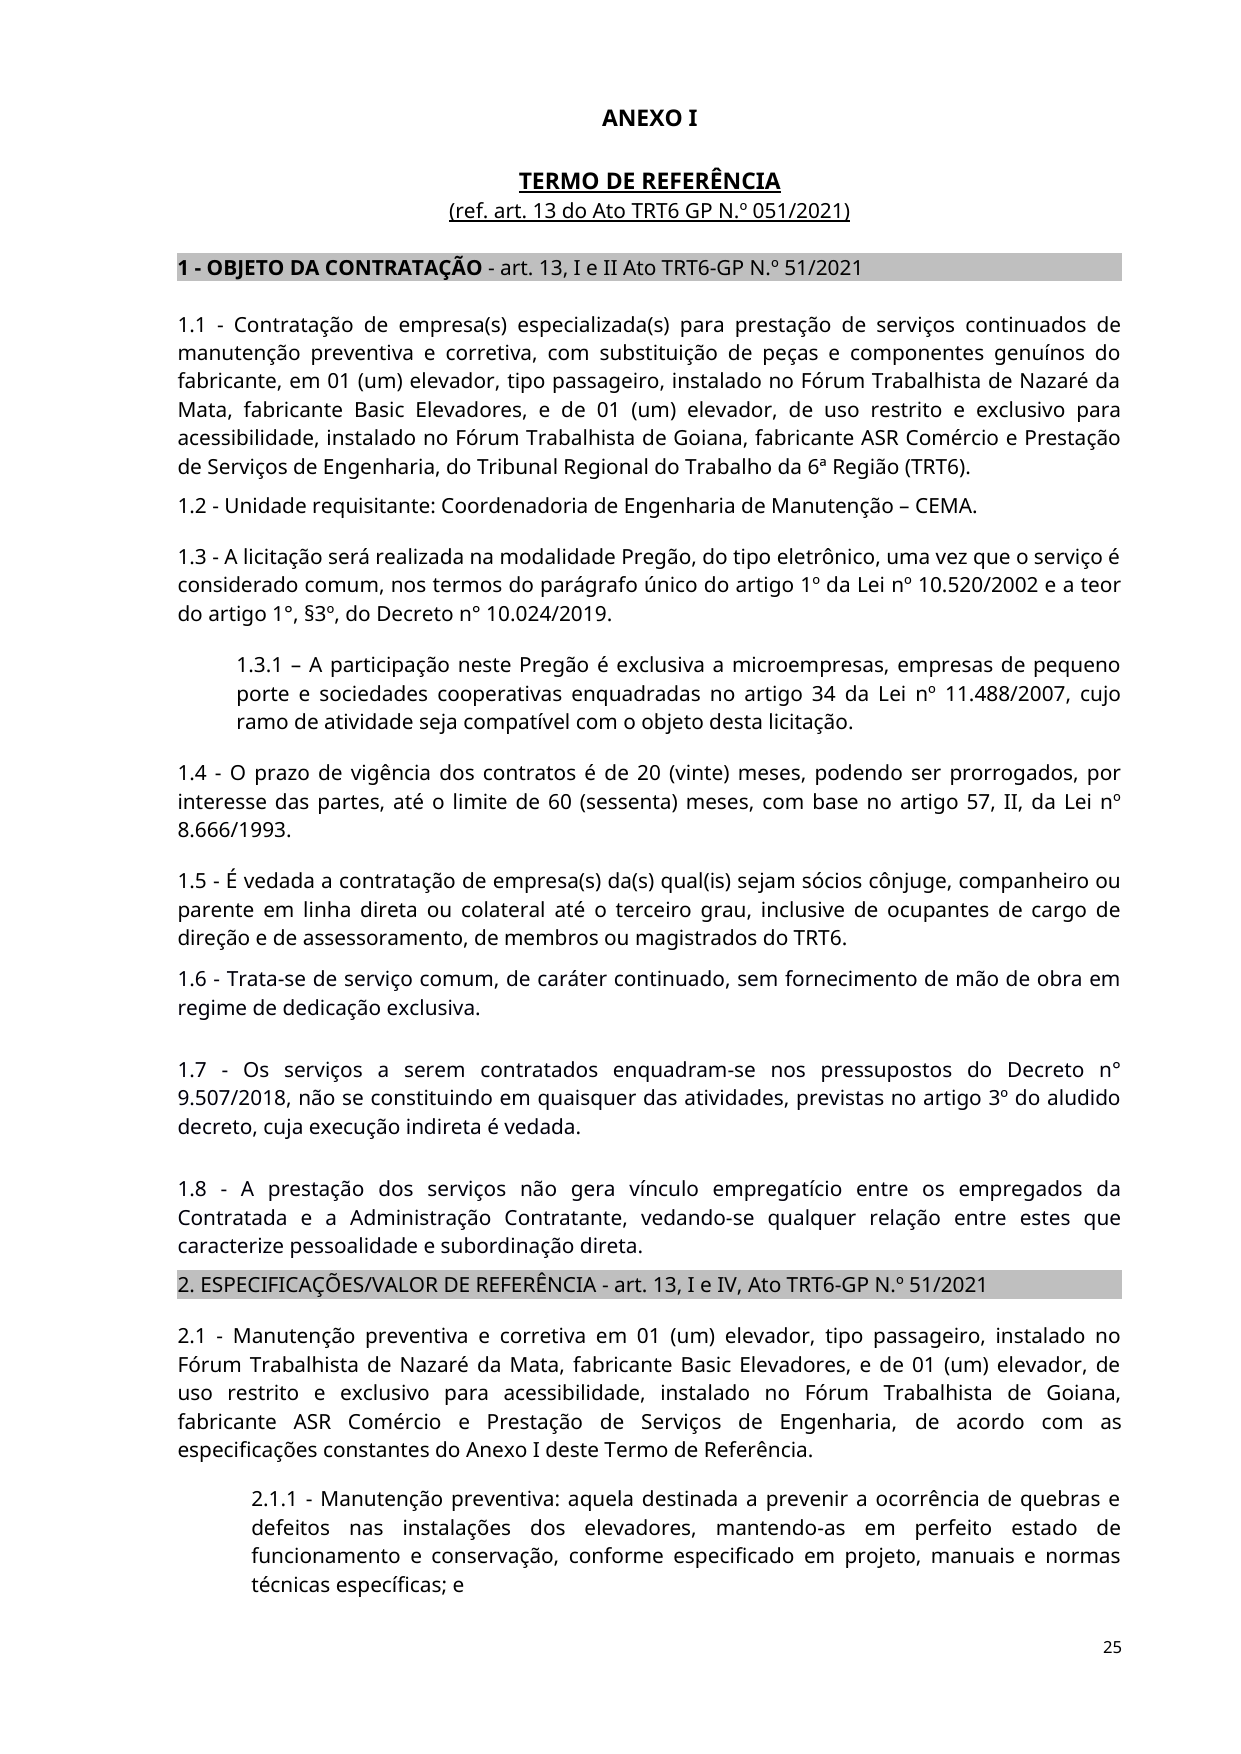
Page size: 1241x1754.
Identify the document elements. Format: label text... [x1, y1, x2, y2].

text 1 - OBJETO DA CONTRATAÇÃO - art. 13, I e II Ato TRT6-GP N.º 51/2021 [177, 253, 1122, 281]
subtitle 1.7 - Os serviços a serem contratados enquadram-se nos pressupostos do Decreto n° 9.507/2018, não se constituindo em quaisquer das atividades, previstas no artigo 3º do aludido decreto, cuja execução indireta é vedada. [177, 1055, 1122, 1140]
text 1.4 - O prazo de vigência dos contratos é de 20 (vinte) meses, podendo ser prorrogados, por interesse das partes, até o limite de 60 (sessenta) meses, com base no artigo 57, II, da Lei nº 8.666/1993. [177, 758, 1122, 844]
text 1.1 - Contratação de empresa(s) especializada(s) para prestação de serviços continuados de manutenção preventiva e corretiva, com substituição de peças e componentes genuínos do fabricante, em 01 (um) elevador, tipo passageiro, instalado no Fórum Trabalhista de Nazaré da Mata, fabricante Basic Elevadores, e de 01 (um) elevador, de uso restrito e exclusivo para acessibilidade, instalado no Fórum Trabalhista de Goiana, fabricante ASR Comércio e Prestação de Serviços de Engenharia, do Tribunal Regional do Trabalho da 6ª Região (TRT6). [177, 310, 1122, 480]
subtitle 1.8 - A prestação dos serviços não gera vínculo empregatício entre os empregados da Contratada e a Administração Contratante, vedando-se qualquer relação entre estes que caracterize pessoalidade e subordinação direta. [177, 1174, 1122, 1260]
text ANEXO I [177, 102, 1122, 133]
text 1.3 - A licitação será realizada na modalidade Pregão, do tipo eletrônico, uma vez que o serviço é considerado comum, nos termos do parágrafo único do artigo 1º da Lei nº 10.520/2002 e a teor do artigo 1°, §3º, do Decreto n° 10.024/2019. [177, 542, 1122, 627]
text TERMO DE REFERÊNCIA [177, 165, 1122, 196]
text 1.3.1 – A participação neste Pregão é exclusiva a microempresas, empresas de pequeno porte e sociedades cooperativas enquadradas no artigo 34 da Lei nº 11.488/2007, cujo ramo de atividade seja compatível com o objeto desta licitação. [236, 650, 1122, 736]
text 2.1 - Manutenção preventiva e corretiva em 01 (um) elevador, tipo passageiro, instalado no Fórum Trabalhista de Nazaré da Mata, fabricante Basic Elevadores, e de 01 (um) elevador, de uso restrito e exclusivo para acessibilidade, instalado no Fórum Trabalhista de Goiana, fabricante ASR Comércio e Prestação de Serviços de Engenharia, de acordo com as especificações constantes do Anexo I deste Termo de Referência. [177, 1321, 1122, 1464]
text (ref. art. 13 do Ato TRT6 GP N.º 051/2021) [177, 196, 1122, 224]
text 2. ESPECIFICAÇÕES/VALOR DE REFERÊNCIA - art. 13, I e IV, Ato TRT6-GP N.º 51/2021 [177, 1270, 1122, 1299]
text 1.2 - Unidade requisitante: Coordenadoria de Engenharia de Manutenção – CEMA. [177, 491, 1122, 519]
text 1.5 - É vedada a contratação de empresa(s) da(s) qual(is) sejam sócios cônjuge, companheiro ou parente em linha direta ou colateral até o terceiro grau, inclusive de ocupantes de cargo de direção e de assessoramento, de membros ou magistrados do TRT6. [177, 866, 1122, 952]
text 2.1.1 - Manutenção preventiva: aquela destinada a prevenir a ocorrência de quebras e defeitos nas instalações dos elevadores, mantendo-as em perfeito estado de funcionamento e conservação, conforme especificado em projeto, manuais e normas técnicas específicas; e [251, 1484, 1122, 1598]
subtitle 1.6 - Trata-se de serviço comum, de caráter continuado, sem fornecimento de mão de obra em regime de dedicação exclusiva. [177, 964, 1122, 1021]
